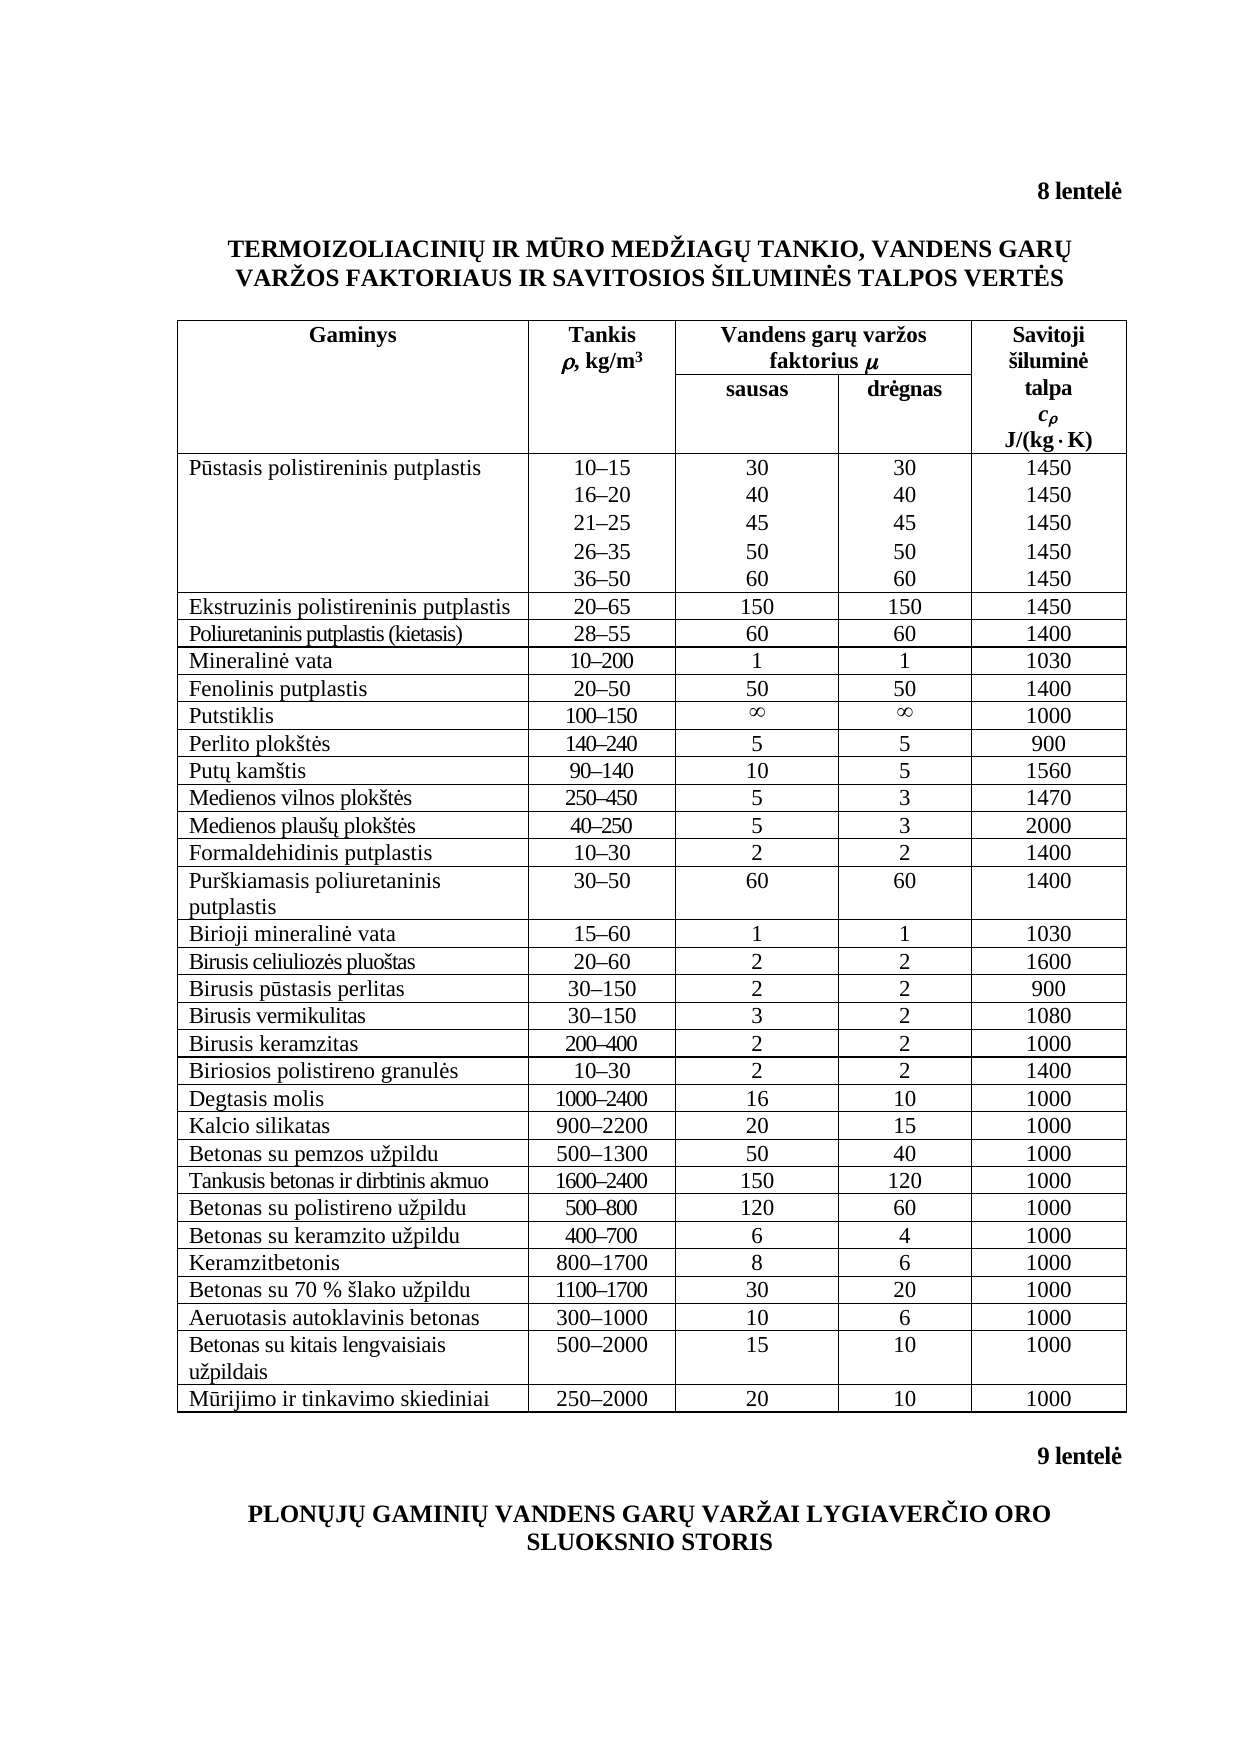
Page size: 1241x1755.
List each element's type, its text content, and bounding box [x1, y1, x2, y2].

table_cell 5 [676, 785, 838, 811]
table_cell 10–30 [529, 839, 675, 866]
table_cell 26–35 [529, 537, 675, 564]
table_cell 6 [676, 1222, 838, 1248]
table_cell 2 [676, 839, 838, 866]
table_cell 500–2000 [529, 1331, 675, 1384]
table_cell 20 [676, 1385, 838, 1411]
table_cell 1 [676, 920, 838, 947]
table_cell 1000 [972, 1030, 1126, 1056]
table_cell 250–450 [529, 785, 675, 811]
table_cell 1400 [972, 620, 1126, 646]
table_header Savitoji šiluminė talpa c J/(kgK) [972, 321, 1126, 453]
table_cell 40 [676, 480, 838, 508]
table_cell 1400 [972, 1058, 1126, 1084]
table_cell 500–800 [529, 1194, 675, 1221]
table_cell drėgnas [839, 375, 971, 453]
table_cell 1450 [972, 537, 1126, 564]
table_cell Medienos plaušų plokštės [178, 812, 528, 838]
table_cell 60 [676, 564, 838, 592]
table_cell 1000 [972, 1331, 1126, 1384]
table_cell 1000 [972, 1385, 1126, 1411]
table_cell 40–250 [529, 812, 675, 838]
table_cell 150 [676, 1167, 838, 1193]
table_cell Tankusis betonas ir dirbtinis akmuo [178, 1167, 528, 1193]
table_cell 2 [839, 1003, 971, 1029]
table_cell 2 [839, 975, 971, 1002]
table_cell 1000 [972, 1167, 1126, 1193]
table_cell Betonas su kitais lengvaisiais užpildais [178, 1331, 528, 1384]
text 8 lentelė [177, 176, 1122, 205]
table_cell 1080 [972, 1003, 1126, 1029]
table_cell 6 [839, 1249, 971, 1276]
table_cell 1000 [972, 1140, 1126, 1166]
table_cell 1030 [972, 920, 1126, 947]
table_cell Putstiklis [178, 702, 528, 729]
table_cell 45 [676, 508, 838, 537]
table_cell 1000 [972, 1222, 1126, 1248]
table_cell sausas [676, 375, 838, 453]
table_cell 60 [839, 620, 971, 646]
table_cell Purškiamasis poliuretaninis putplastis [178, 867, 528, 919]
table_cell 60 [676, 867, 838, 919]
table_cell Birioji mineralinė vata [178, 920, 528, 947]
table_cell 1000–2400 [529, 1085, 675, 1111]
table_cell 250–2000 [529, 1385, 675, 1411]
table_cell 10–15 [529, 454, 675, 480]
table_cell Betonas su 70 % šlako užpildu [178, 1277, 528, 1303]
table_cell  [839, 702, 971, 729]
table_cell 50 [839, 537, 971, 564]
table_cell 60 [839, 1194, 971, 1221]
table_cell 50 [839, 675, 971, 701]
table_cell 300–1000 [529, 1304, 675, 1330]
table_cell 200–400 [529, 1030, 675, 1056]
table_cell 3 [839, 812, 971, 838]
table_cell Medienos vilnos plokštės [178, 785, 528, 811]
table_cell 30–50 [529, 867, 675, 919]
table_cell 1400 [972, 839, 1126, 866]
table_cell 10 [676, 757, 838, 783]
table_cell 28–55 [529, 620, 675, 646]
table_cell 2 [676, 975, 838, 1002]
table_cell 1450 [972, 480, 1126, 508]
table_cell 1600–2400 [529, 1167, 675, 1193]
table_cell 50 [676, 675, 838, 701]
table_cell Biriosios polistireno granulės [178, 1058, 528, 1084]
table_cell 8 [676, 1249, 838, 1276]
table_cell 20 [676, 1112, 838, 1138]
table_cell 1000 [972, 702, 1126, 729]
table_cell 1450 [972, 564, 1126, 592]
table_cell 3 [839, 785, 971, 811]
table_cell 5 [839, 757, 971, 783]
table_cell  [676, 702, 838, 729]
table_cell 1400 [972, 675, 1126, 701]
table_cell Fenolinis putplastis [178, 675, 528, 701]
table_cell 45 [839, 508, 971, 537]
table_cell 15 [676, 1331, 838, 1384]
table_cell 16–20 [529, 480, 675, 508]
table_cell 1560 [972, 757, 1126, 783]
table_cell 30 [676, 1277, 838, 1303]
table_cell 15 [839, 1112, 971, 1138]
table_cell 20–50 [529, 675, 675, 701]
table_cell Mineralinė vata [178, 648, 528, 674]
table_cell 5 [839, 730, 971, 756]
table_cell 1 [839, 920, 971, 947]
table_cell Formaldehidinis putplastis [178, 839, 528, 866]
table_cell 20 [839, 1277, 971, 1303]
table_cell 60 [839, 867, 971, 919]
table_cell 50 [676, 537, 838, 564]
table_header Gaminys [178, 321, 528, 453]
table_cell 900 [972, 730, 1126, 756]
table_cell 1470 [972, 785, 1126, 811]
table_cell 1450 [972, 593, 1126, 619]
table_cell Perlito plokštės [178, 730, 528, 756]
table_cell 2000 [972, 812, 1126, 838]
table_cell Ekstruzinis polistireninis putplastis [178, 593, 528, 619]
table_cell 2 [839, 839, 971, 866]
table_cell 1600 [972, 948, 1126, 974]
text 9 lentelė [177, 1441, 1122, 1470]
table_cell Poliuretaninis putplastis (kietasis) [178, 620, 528, 646]
table_cell Birusis vermikulitas [178, 1003, 528, 1029]
table_cell 36–50 [529, 564, 675, 592]
text TERMOIZOLIACINIŲ IR MŪRO MEDŽIAGŲ TANKIO, VANDENS GARŲ VARŽOS FAKTORIAUS IR SAVITOSIOS ŠILUMINĖS TALPOS VERTĖS [177, 234, 1122, 291]
table_cell 900 [972, 975, 1126, 1002]
table_cell Birusis celiuliozės pluoštas [178, 948, 528, 974]
table_cell Degtasis molis [178, 1085, 528, 1111]
table_cell 5 [676, 812, 838, 838]
table_cell 140–240 [529, 730, 675, 756]
table_cell 30–150 [529, 1003, 675, 1029]
table_cell Betonas su pemzos užpildu [178, 1140, 528, 1166]
table_cell 2 [839, 1058, 971, 1084]
table_cell Betonas su keramzito užpildu [178, 1222, 528, 1248]
table_cell 1000 [972, 1277, 1126, 1303]
table_cell 5 [676, 730, 838, 756]
table_cell 500–1300 [529, 1140, 675, 1166]
table_cell 50 [676, 1140, 838, 1166]
table_cell Keramzitbetonis [178, 1249, 528, 1276]
table_cell 150 [676, 593, 838, 619]
table_cell Aeruotasis autoklavinis betonas [178, 1304, 528, 1330]
table_cell 3 [676, 1003, 838, 1029]
table_cell 1 [839, 648, 971, 674]
table_cell 2 [839, 948, 971, 974]
table_cell 2 [676, 1058, 838, 1084]
table_cell 1100–1700 [529, 1277, 675, 1303]
table_cell 400–700 [529, 1222, 675, 1248]
table_cell Putų kamštis [178, 757, 528, 783]
table_cell 10–200 [529, 648, 675, 674]
table_cell 150 [839, 593, 971, 619]
table_cell 1450 [972, 454, 1126, 480]
table_cell 1450 [972, 508, 1126, 537]
table_cell 10 [839, 1085, 971, 1111]
table_cell 1000 [972, 1112, 1126, 1138]
table_cell 30 [839, 454, 971, 480]
table_cell Betonas su polistireno užpildu [178, 1194, 528, 1221]
table_cell 20–60 [529, 948, 675, 974]
table_cell 60 [676, 620, 838, 646]
table_cell 1030 [972, 648, 1126, 674]
table_cell 900–2200 [529, 1112, 675, 1138]
table_cell Mūrijimo ir tinkavimo skiediniai [178, 1385, 528, 1411]
table_cell 4 [839, 1222, 971, 1248]
table_cell 10 [839, 1331, 971, 1384]
table_cell 10 [839, 1385, 971, 1411]
table_cell 2 [676, 948, 838, 974]
table_cell 40 [839, 480, 971, 508]
table_cell 10 [676, 1304, 838, 1330]
table_cell 21–25 [529, 508, 675, 537]
table_cell 20–65 [529, 593, 675, 619]
table_cell Birusis keramzitas [178, 1030, 528, 1056]
table_cell 30 [676, 454, 838, 480]
table_header Vandens garų varžos faktorius miu [676, 321, 971, 374]
table_cell 120 [839, 1167, 971, 1193]
table_cell 120 [676, 1194, 838, 1221]
table_cell 40 [839, 1140, 971, 1166]
table_cell 16 [676, 1085, 838, 1111]
table_cell Birusis pūstasis perlitas [178, 975, 528, 1002]
table_cell 60 [839, 564, 971, 592]
table_cell 1000 [972, 1249, 1126, 1276]
table_cell 1000 [972, 1085, 1126, 1111]
table_cell 90–140 [529, 757, 675, 783]
table_cell 2 [676, 1030, 838, 1056]
table_cell Pūstasis polistireninis putplastis [178, 454, 528, 592]
table_cell 100–150 [529, 702, 675, 729]
table_cell 800–1700 [529, 1249, 675, 1276]
table_cell 30–150 [529, 975, 675, 1002]
text PLONŲJŲ GAMINIŲ VANDENS GARŲ VARŽAI LYGIAVERČIO ORO SLUOKSNIO STORIS [177, 1499, 1122, 1556]
table_cell 6 [839, 1304, 971, 1330]
table_cell 1400 [972, 867, 1126, 919]
table_cell 15–60 [529, 920, 675, 947]
table_header Tankis ro, kg/m3 [529, 321, 675, 453]
table_cell 1 [676, 648, 838, 674]
table_cell 10–30 [529, 1058, 675, 1084]
table_cell 2 [839, 1030, 971, 1056]
table_cell Kalcio silikatas [178, 1112, 528, 1138]
table_cell 1000 [972, 1194, 1126, 1221]
table_cell 1000 [972, 1304, 1126, 1330]
